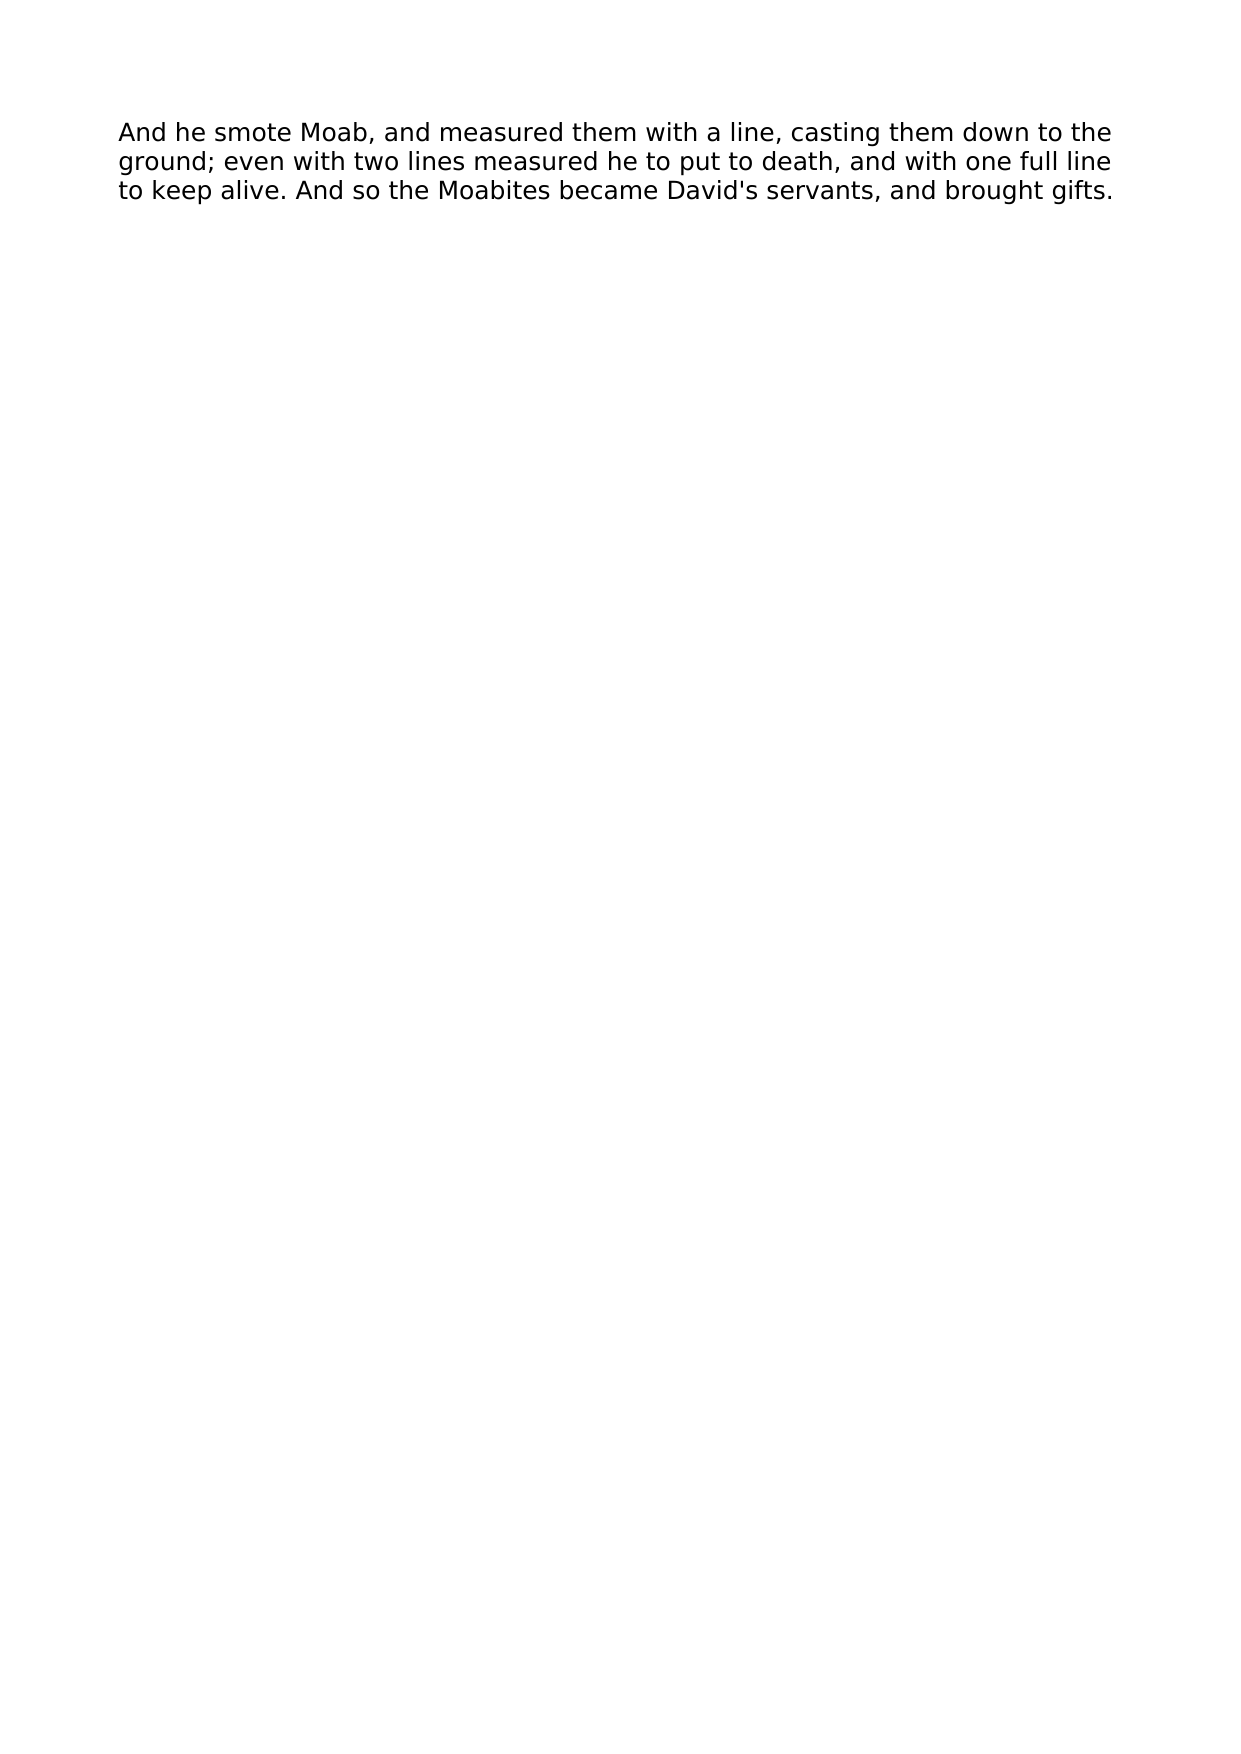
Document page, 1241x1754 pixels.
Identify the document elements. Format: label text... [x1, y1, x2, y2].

text And he smote Moab, and measured them with a line, casting them down to the ground; even with two lines measured he to put to death, and with one full line to keep alive. And so the Moabites became David's servants, and brought gifts. [118, 118, 1122, 206]
